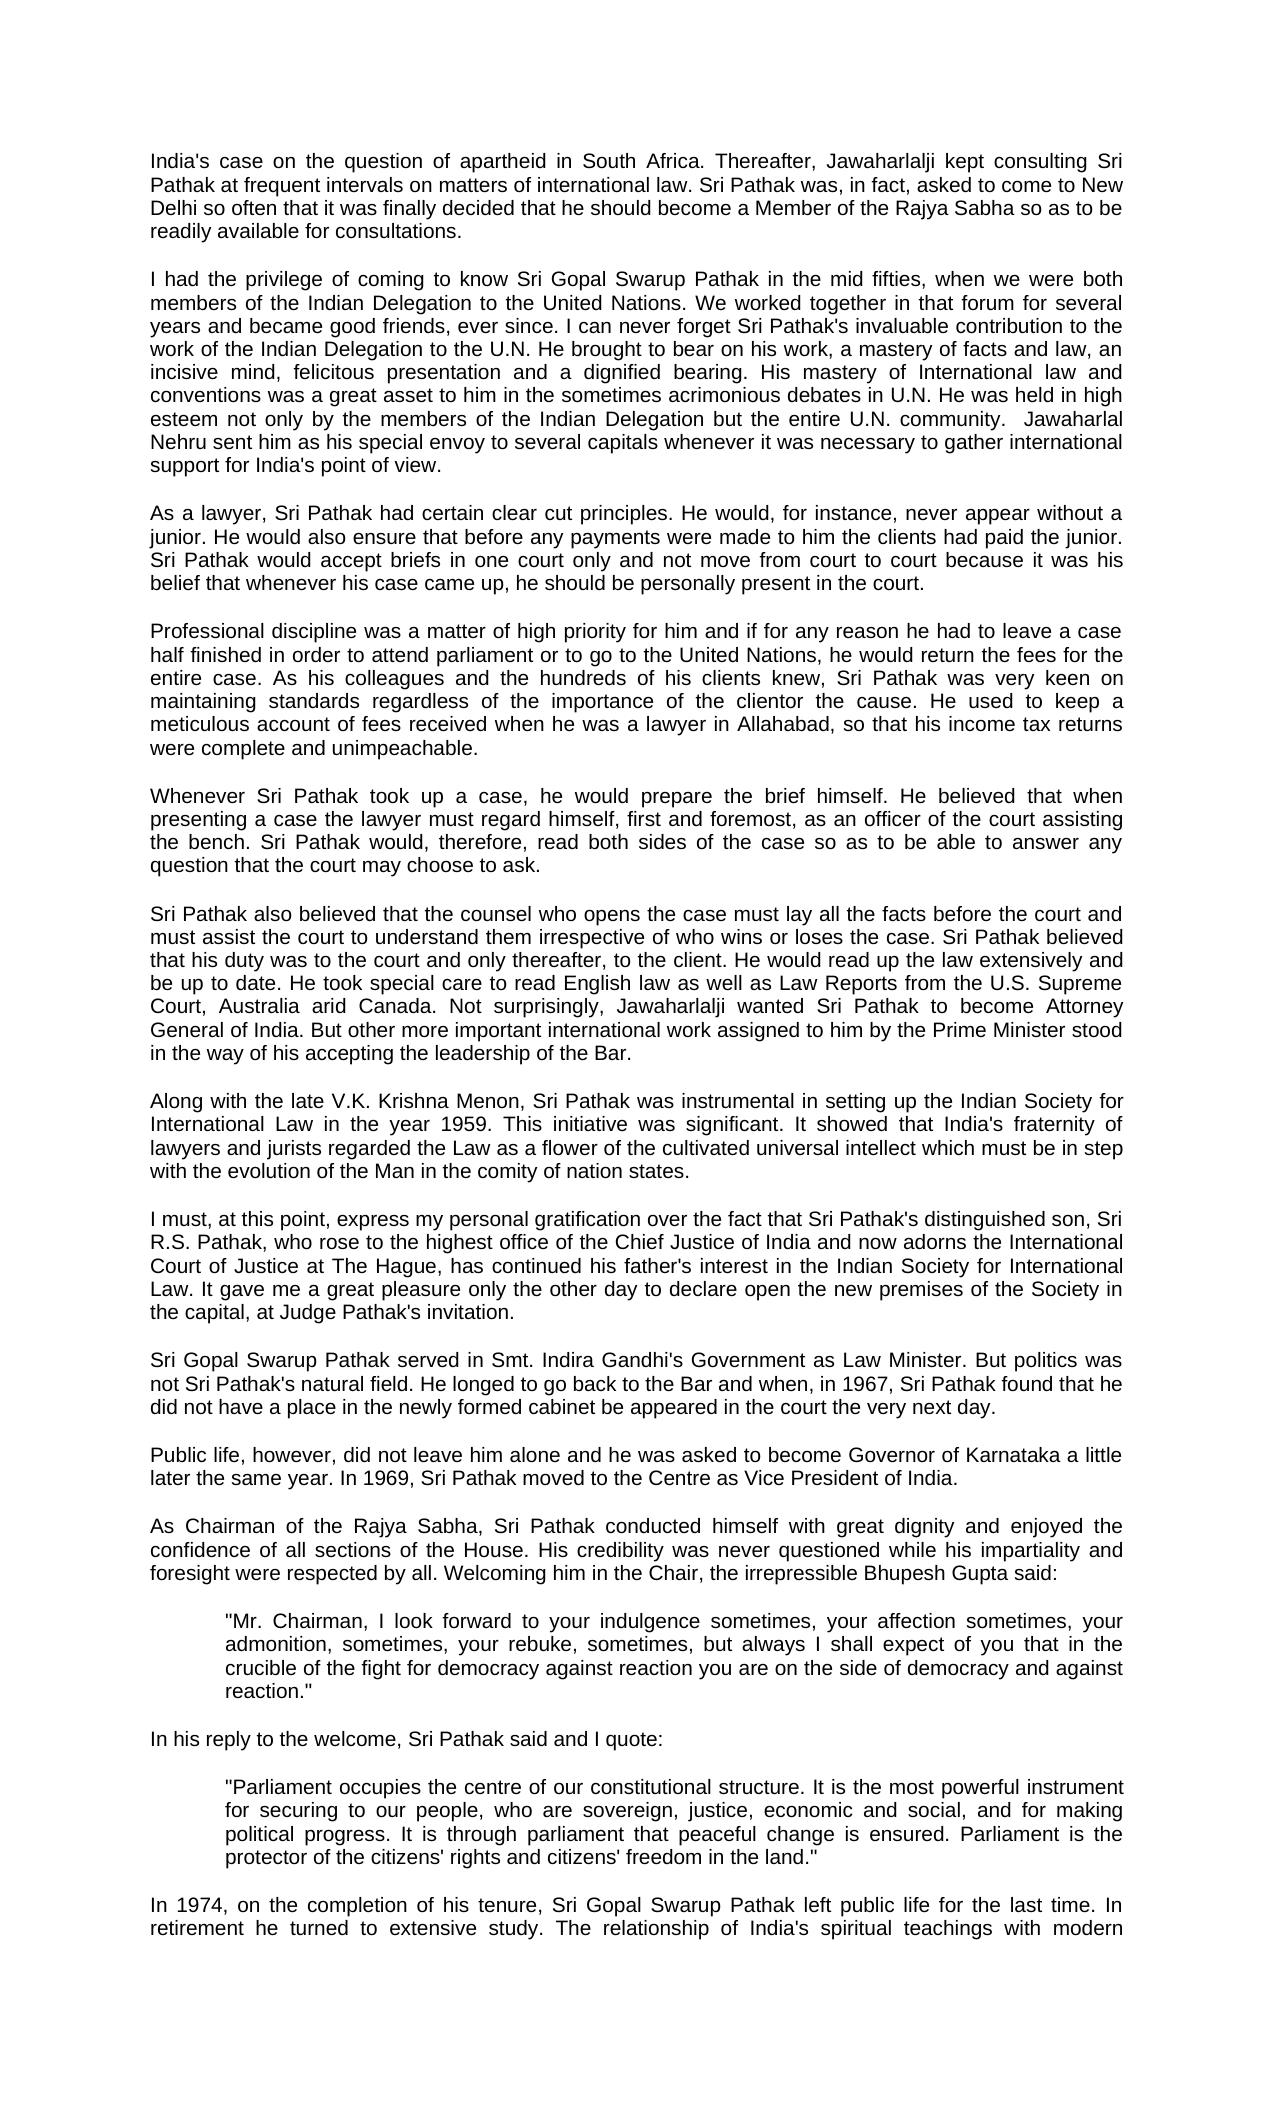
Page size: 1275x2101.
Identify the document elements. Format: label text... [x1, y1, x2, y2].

text Sri Pathak also believed that the counsel who opens the case must lay all the facts before the court and must assist the court to understand them irrespective of who wins or loses the case. Sri Pathak believed that his duty was to the court and only thereafter, to the client. He would read up the law extensively and be up to date. He took special care to read English law as well as Law Reports from the U.S. Supreme Court, Australia arid Canada. Not surprisingly, Jawaharlalji wanted Sri Pathak to become Attorney General of India. But other more important international work assigned to him by the Prime Minister stood in the way of his accepting the leadership of the Bar. [150, 902, 1125, 1065]
text Sri Gopal Swarup Pathak served in Smt. Indira Gandhi's Government as Law Minister. But politics was not Sri Pathak's natural field. He longed to go back to the Bar and when, in 1967, Sri Pathak found that he did not have a place in the newly formed cabinet be appeared in the court the very next day. [150, 1349, 1125, 1418]
text Public life, however, did not leave him alone and he was asked to become Governor of Karnataka a little later the same year. In 1969, Sri Pathak moved to the Centre as Vice President of India. [150, 1443, 1125, 1490]
text "Parliament occupies the centre of our constitutional structure. It is the most powerful instrument for securing to our people, who are sovereign, justice, economic and social, and for making political progress. It is through parliament that peaceful change is ensured. Parliament is the protector of the citizens' rights and citizens' freedom in the land." [225, 1776, 1125, 1869]
text India's case on the question of apartheid in South Africa. Thereafter, Jawaharlalji kept consulting Sri Pathak at frequent intervals on matters of international law. Sri Pathak was, in fact, asked to come to New Delhi so often that it was finally decided that he should become a Member of the Rajya Sabha so as to be readily available for consultations. [150, 150, 1125, 243]
text I must, at this point, express my personal gratification over the fact that Sri Pathak's distinguished son, Sri R.S. Pathak, who rose to the highest office of the Chief Justice of India and now adorns the International Court of Justice at The Hague, has continued his father's interest in the Indian Society for International Law. It gave me a great pleasure only the other day to declare open the new premises of the Society in the capital, at Judge Pathak's invitation. [150, 1208, 1125, 1324]
text In 1974, on the completion of his tenure, Sri Gopal Swarup Pathak left public life for the last time. In retirement he turned to extensive study. The relationship of India's spiritual teachings with modern [150, 1894, 1125, 1940]
text As Chairman of the Rajya Sabha, Sri Pathak conducted himself with great dignity and enjoyed the confidence of all sections of the House. His credibility was never questioned while his impartiality and foresight were respected by all. Welcoming him in the Chair, the irrepressible Bhupesh Gupta said: [150, 1515, 1125, 1585]
text I had the privilege of coming to know Sri Gopal Swarup Pathak in the mid fifties, when we were both members of the Indian Delegation to the United Nations. We worked together in that forum for several years and became good friends, ever since. I can never forget Sri Pathak's invaluable contribution to the work of the Indian Delegation to the U.N. He brought to bear on his work, a mastery of facts and law, an incisive mind, felicitous presentation and a dignified bearing. His mastery of International law and conventions was a great asset to him in the sometimes acrimonious debates in U.N. He was held in high esteem not only by the members of the Indian Delegation but the entire U.N. community. Jawaharlal Nehru sent him as his special envoy to several capitals whenever it was necessary to gather international support for India's point of view. [150, 268, 1125, 477]
text Professional discipline was a matter of high priority for him and if for any reason he had to leave a case half finished in order to attend parliament or to go to the United Nations, he would return the fees for the entire case. As his colleagues and the hundreds of his clients knew, Sri Pathak was very keen on maintaining standards regardless of the importance of the clientor the cause. He used to keep a meticulous account of fees received when he was a lawyer in Allahabad, so that his income tax returns were complete and unimpeachable. [150, 620, 1125, 759]
text "Mr. Chairman, I look forward to your indulgence sometimes, your affection sometimes, your admonition, sometimes, your rebuke, sometimes, but always I shall expect of you that in the crucible of the fight for democracy against reaction you are on the side of democracy and against reaction." [225, 1610, 1125, 1703]
text Along with the late V.K. Krishna Menon, Sri Pathak was instrumental in setting up the Indian Society for International Law in the year 1959. This initiative was significant. It showed that India's fraternity of lawyers and jurists regarded the Law as a flower of the cultivated universal intellect which must be in step with the evolution of the Man in the comity of nation states. [150, 1090, 1125, 1183]
text In his reply to the welcome, Sri Pathak said and I quote: [150, 1728, 1125, 1751]
text As a lawyer, Sri Pathak had certain clear cut principles. He would, for instance, never appear without a junior. He would also ensure that before any payments were made to him the clients had paid the junior. Sri Pathak would accept briefs in one court only and not move from court to court because it was his belief that whenever his case came up, he should be personally present in the court. [150, 502, 1125, 595]
text Whenever Sri Pathak took up a case, he would prepare the brief himself. He believed that when presenting a case the lawyer must regard himself, first and foremost, as an officer of the court assisting the bench. Sri Pathak would, therefore, read both sides of the case so as to be able to answer any question that the court may choose to ask. [150, 784, 1125, 877]
